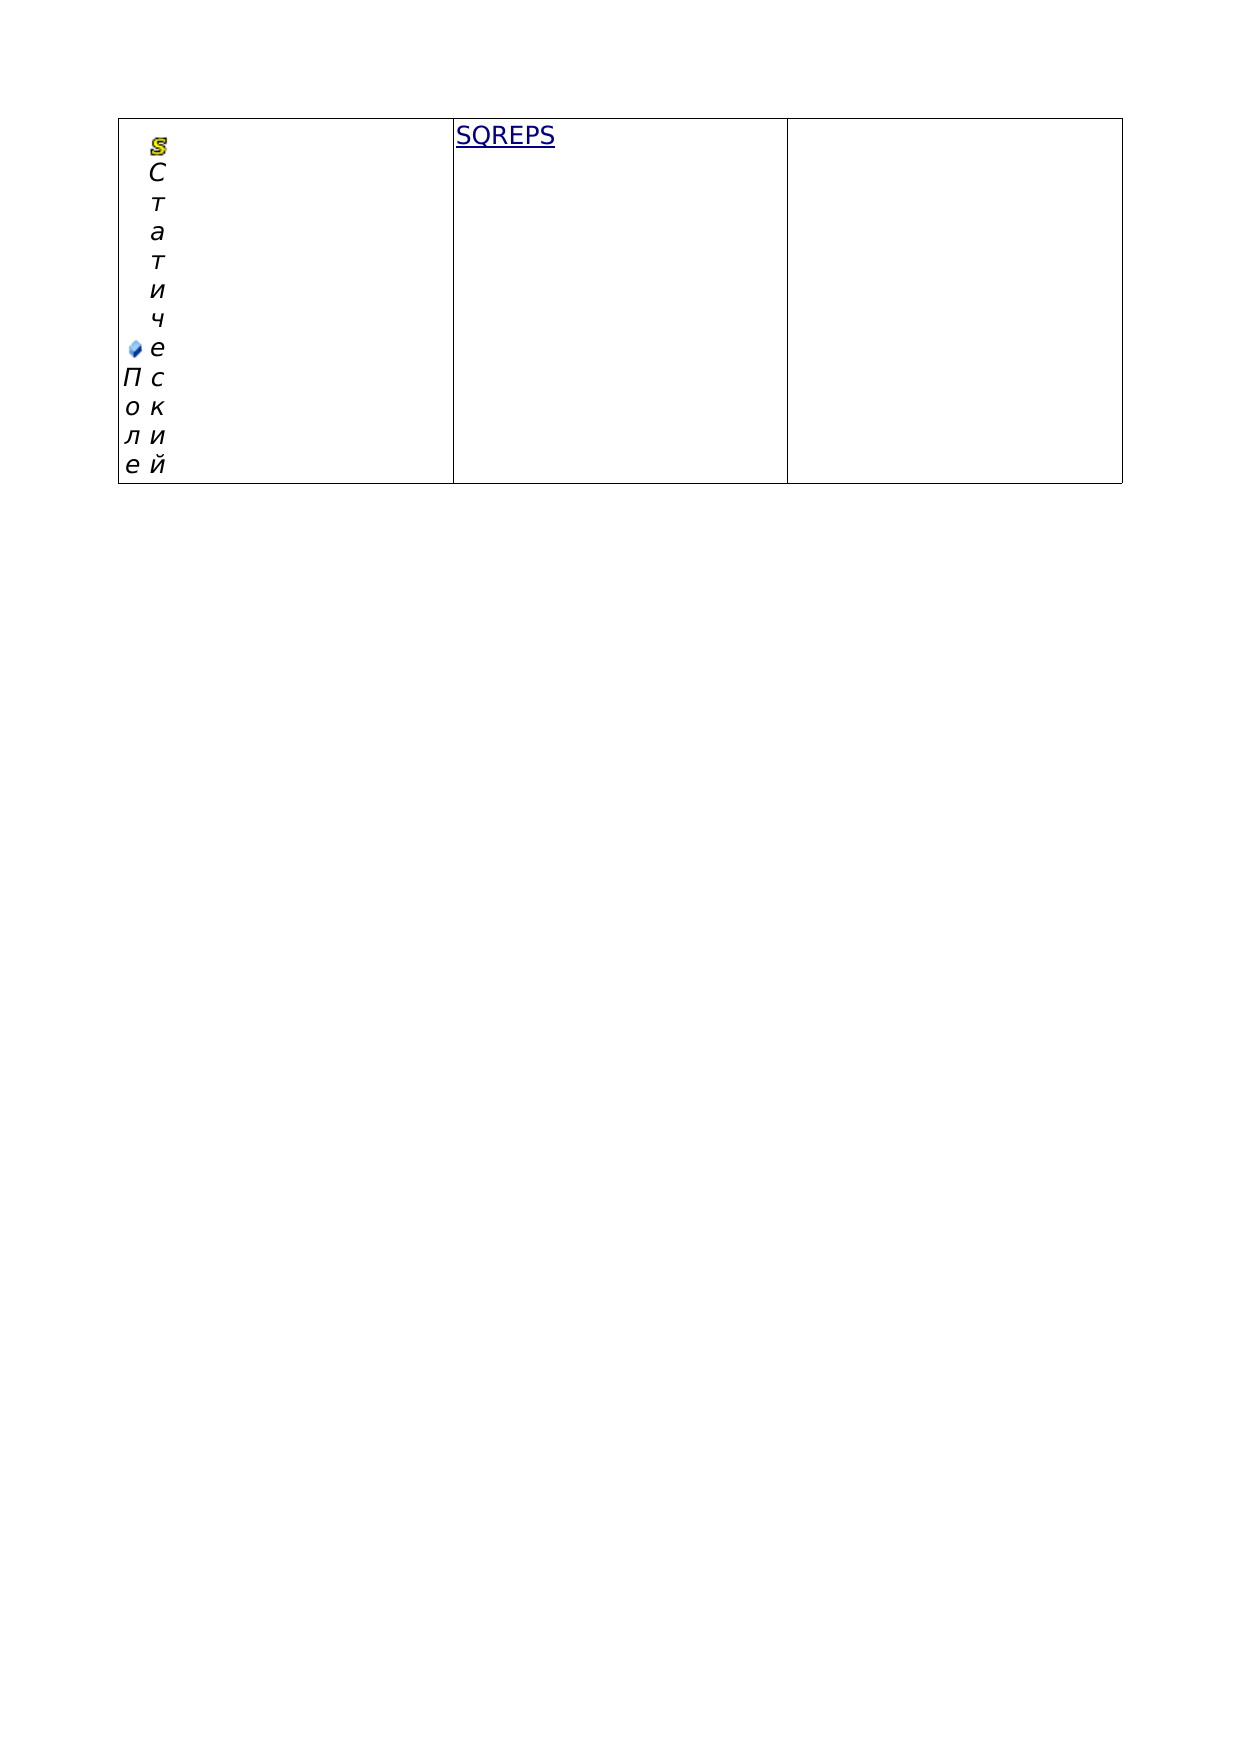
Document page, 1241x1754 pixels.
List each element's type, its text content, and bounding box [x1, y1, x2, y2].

table_cell [788, 119, 1122, 482]
picture [121, 337, 146, 363]
table_cell [119, 119, 453, 482]
picture [146, 133, 172, 159]
table_cell SQREPS [454, 119, 787, 482]
